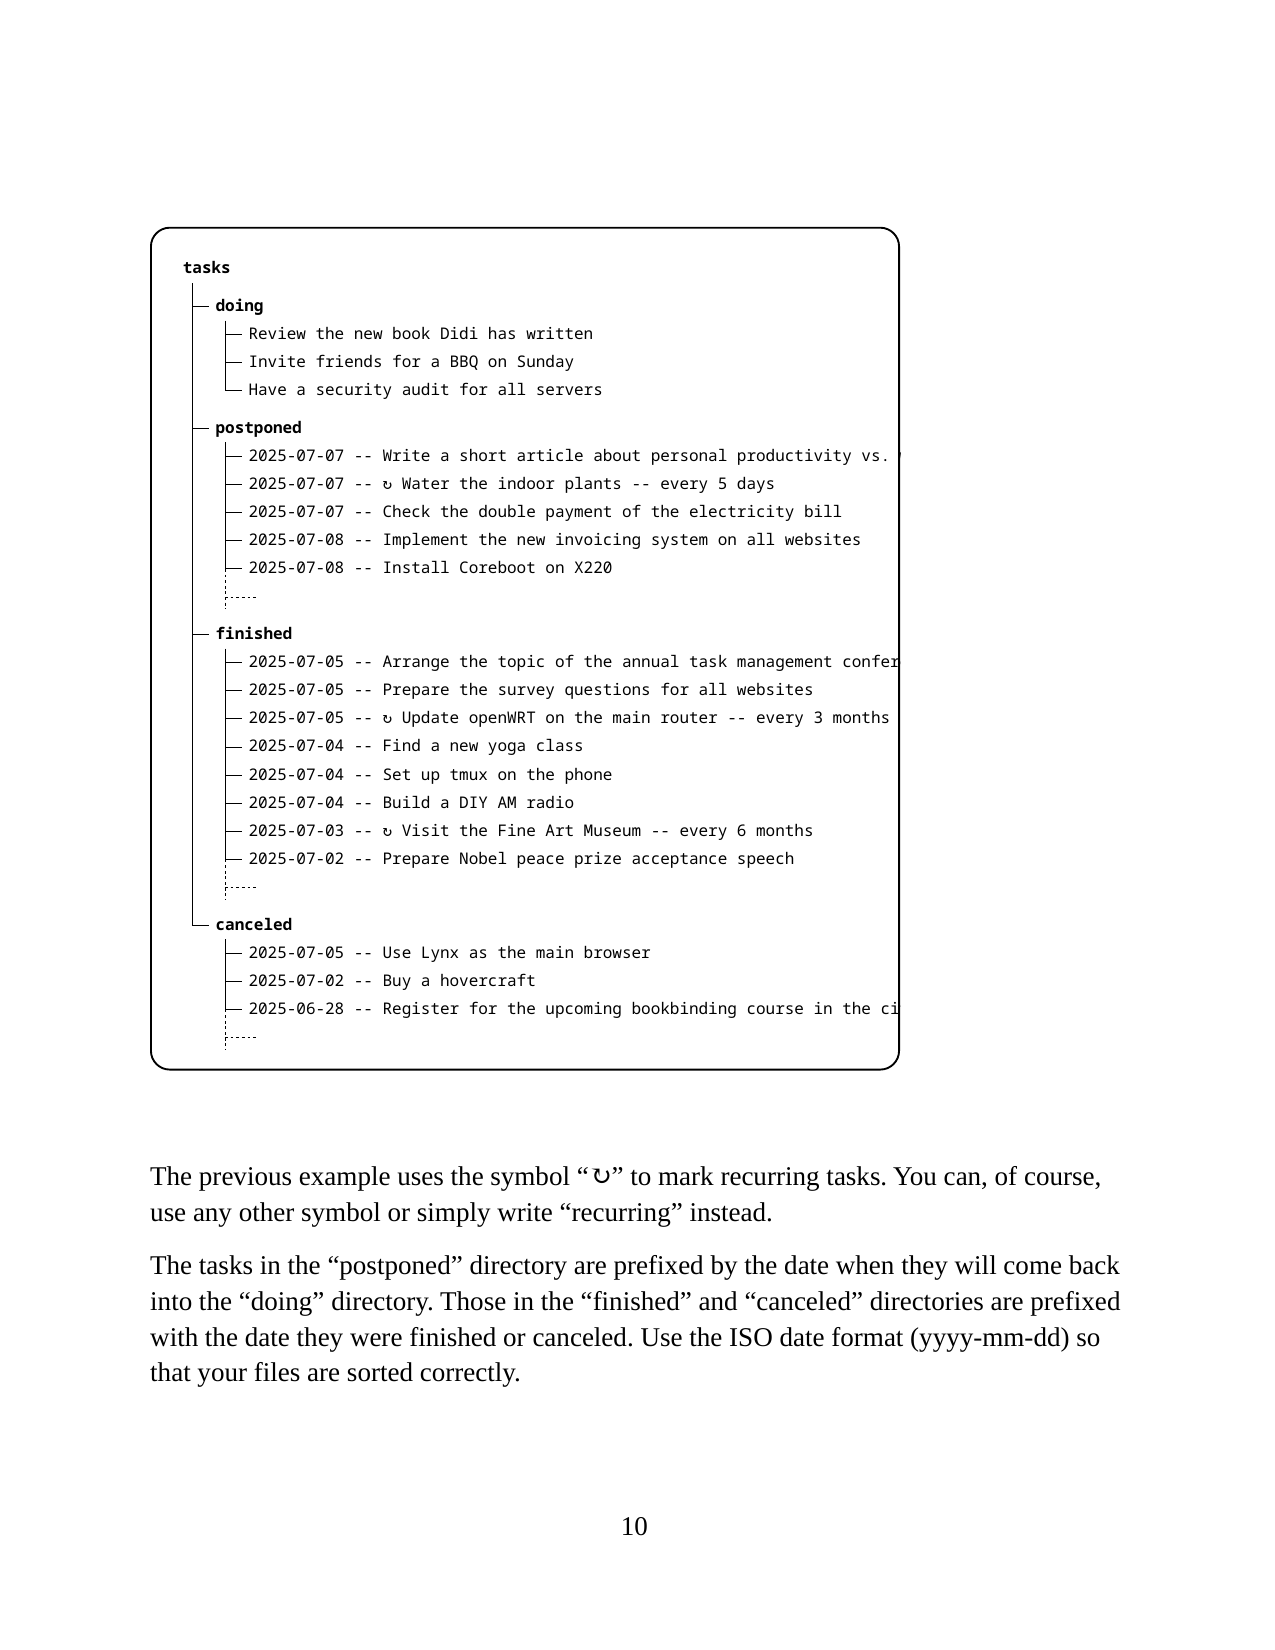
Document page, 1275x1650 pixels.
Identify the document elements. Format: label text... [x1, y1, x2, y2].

text The previous example uses the symbol “↻” to mark recurring tasks. You can, of course, use any other symbol or simply write “recurring” instead. [150, 1160, 1125, 1227]
text The tasks in the “postponed” directory are prefixed by the date when they will come back into the “doing” directory. Those in the “finished” and “canceled” directories are prefixed with the date they were finished or canceled. Use the ISO date format (yyyy-mm-dd) so that your files are sorted correctly. [150, 1249, 1125, 1388]
